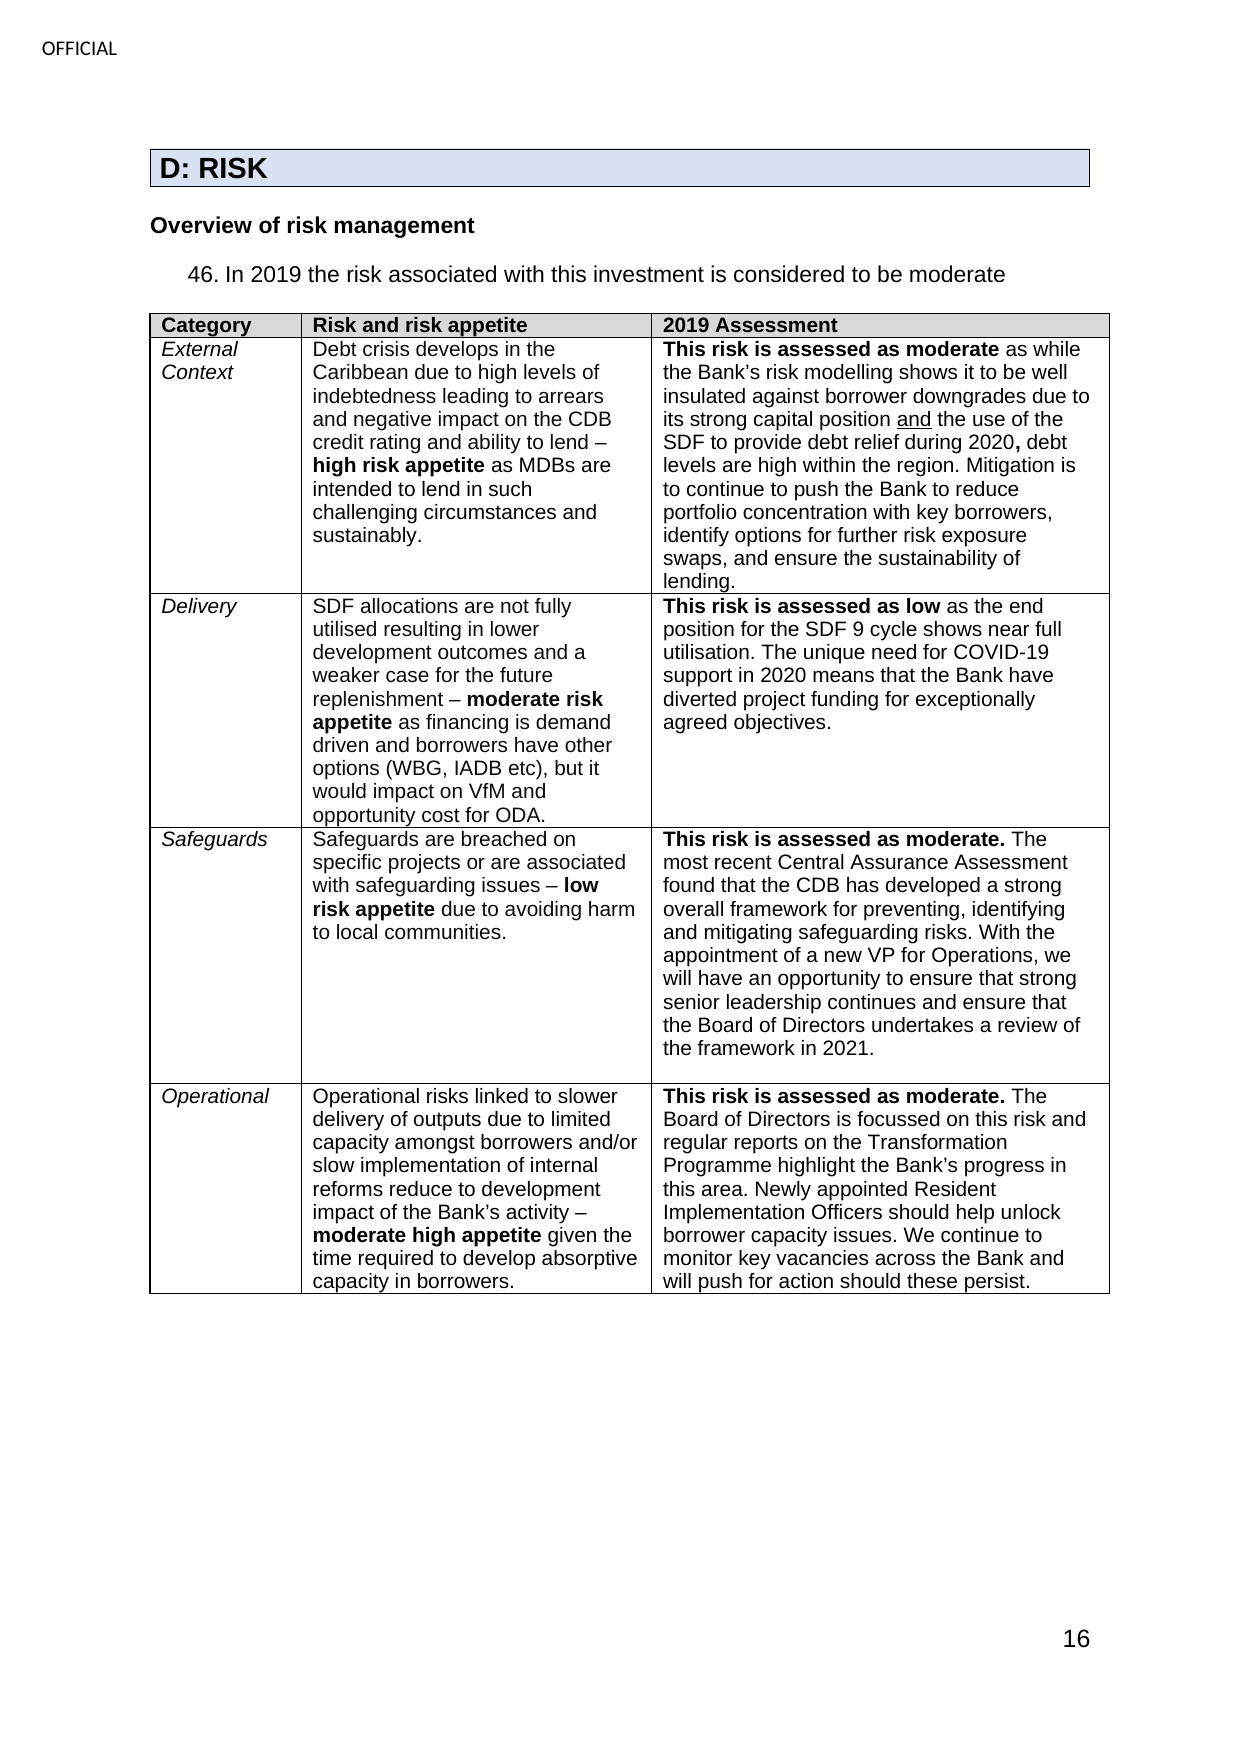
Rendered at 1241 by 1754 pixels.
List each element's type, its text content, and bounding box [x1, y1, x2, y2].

text D: RISK [151, 150, 1089, 186]
table_cell SDF allocations are not fully utilised resulting in lower development outcomes and a weaker case for the future replenishment – moderate risk appetite as financing is demand driven and borrowers have other options (WBG, IADB etc), but it would impact on VfM and opportunity cost for ODA. [302, 594, 651, 827]
table_cell This risk is assessed as moderate. The most recent Central Assurance Assessment found that the CDB has developed a strong overall framework for preventing, identifying and mitigating safeguarding risks. With the appointment of a new VP for Operations, we will have an opportunity to ensure that strong senior leadership continues and ensure that the Board of Directors undertakes a review of the framework in 2021. [652, 828, 1109, 1083]
table_cell This risk is assessed as low as the end position for the SDF 9 cycle shows near full utilisation. The unique need for COVID-19 support in 2020 means that the Bank have diverted project funding for exceptionally agreed objectives. [652, 594, 1109, 827]
table_cell Safeguards [151, 828, 301, 1083]
table_cell This risk is assessed as moderate. The Board of Directors is focussed on this risk and regular reports on the Transformation Programme highlight the Bank’s progress in this area. Newly appointed Resident Implementation Officers should help unlock borrower capacity issues. We continue to monitor key vacancies across the Bank and will push for action should these persist. [652, 1084, 1109, 1293]
table_cell Debt crisis develops in the Caribbean due to high levels of indebtedness leading to arrears and negative impact on the CDB credit rating and ability to lend – high risk appetite as MDBs are intended to lend in such challenging circumstances and sustainably. [302, 338, 651, 593]
table_cell This risk is assessed as moderate as while the Bank’s risk modelling shows it to be well insulated against borrower downgrades due to its strong capital position and the use of the SDF to provide debt relief during 2020, debt levels are high within the region. Mitigation is to continue to push the Bank to reduce portfolio concentration with key borrowers, identify options for further risk exposure swaps, and ensure the sustainability of lending. [652, 338, 1109, 593]
table_cell Operational risks linked to slower delivery of outputs due to limited capacity amongst borrowers and/or slow implementation of internal reforms reduce to development impact of the Bank’s activity – moderate high appetite given the time required to develop absorptive capacity in borrowers. [302, 1084, 651, 1293]
table_header Risk and risk appetite [302, 314, 651, 337]
table_header Category [151, 314, 301, 337]
list In 2019 the risk associated with this investment is considered to be moderate [187, 262, 1090, 287]
table_cell Safeguards are breached on specific projects or are associated with safeguarding issues – low risk appetite due to avoiding harm to local communities. [302, 828, 651, 1083]
table_header 2019 Assessment [652, 314, 1109, 337]
text Overview of risk management [150, 213, 1090, 238]
table_cell Delivery [151, 594, 301, 827]
table_cell External Context [151, 338, 301, 593]
table_cell Operational [151, 1084, 301, 1293]
